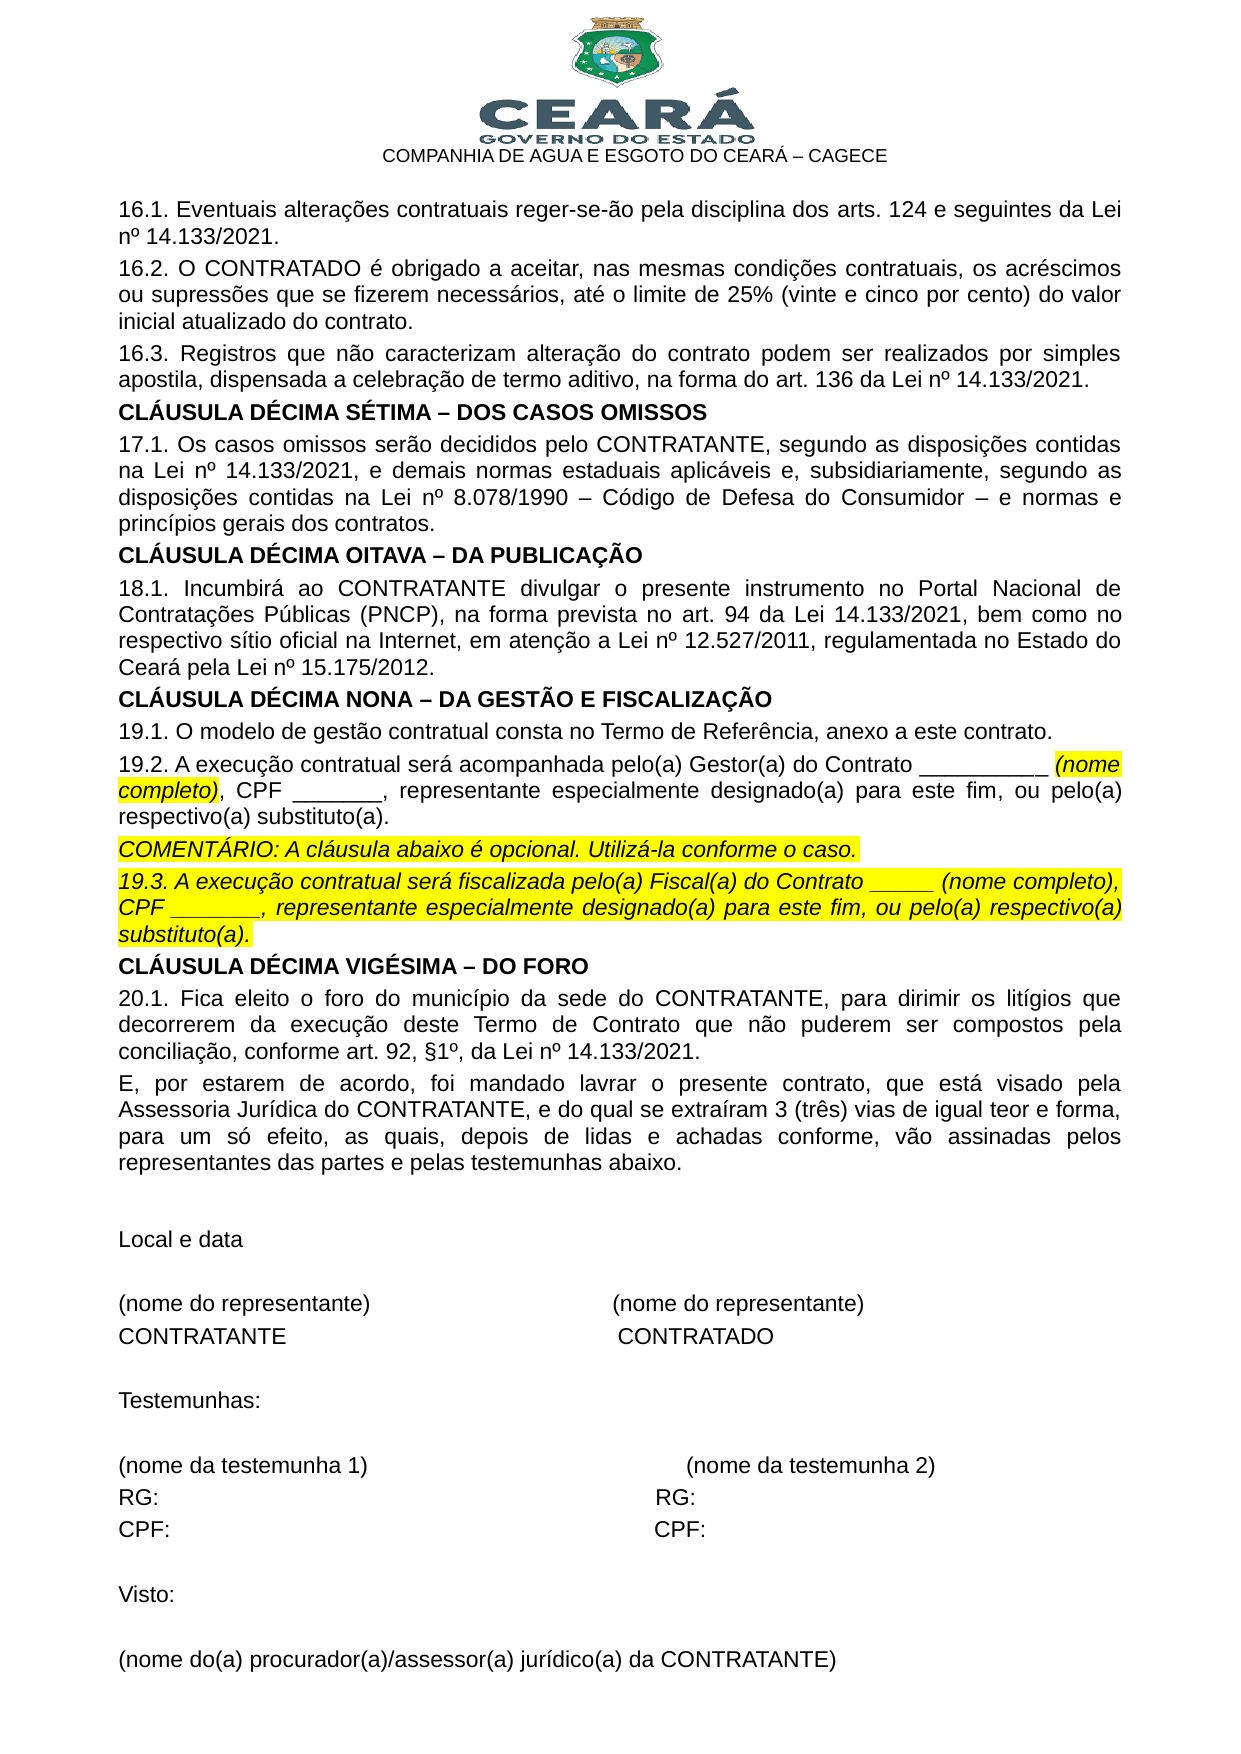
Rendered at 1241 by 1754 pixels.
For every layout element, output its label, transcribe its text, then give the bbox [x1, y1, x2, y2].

text 19.3. A execução contratual será fiscalizada pelo(a) Fiscal(a) do Contrato _____ (nome completo), CPF _______, representante especialmente designado(a) para este fim, ou pelo(a) respectivo(a) substituto(a). [118, 868, 1122, 947]
text RG: RG: [118, 1484, 1122, 1511]
text 20.1. Fica eleito o foro do município da sede do CONTRATANTE, para dirimir os litígios que decorrerem da execução deste Termo de Contrato que não puderem ser compostos pela conciliação, conforme art. 92, §1º, da Lei nº 14.133/2021. [118, 985, 1122, 1064]
text 16.3. Registros que não caracterizam alteração do contrato podem ser realizados por simples apostila, dispensada a celebração de termo aditivo, na forma do art. 136 da Lei nº 14.133/2021. [118, 340, 1122, 393]
text 19.1. O modelo de gestão contratual consta no Termo de Referência, anexo a este contrato. [118, 718, 1122, 744]
text 18.1. Incumbirá ao CONTRATANTE divulgar o presente instrumento no Portal Nacional de Contratações Públicas (PNCP), na forma prevista no art. 94 da Lei 14.133/2021, bem como no respectivo sítio oficial na Internet, em atenção a Lei nº 12.527/2011, regulamentada no Estado do Ceará pela Lei nº 15.175/2012. [118, 574, 1122, 680]
text COMENTÁRIO: A cláusula abaixo é opcional. Utilizá-la conforme o caso. [118, 836, 1122, 862]
text (nome da testemunha 1) (nome da testemunha 2) [118, 1452, 1122, 1478]
text Local e data [118, 1226, 1122, 1252]
text CPF: CPF: [118, 1516, 1122, 1543]
text CLÁUSULA DÉCIMA OITAVA – DA PUBLICAÇÃO [118, 542, 1122, 569]
picture [453, 12, 782, 148]
text CLÁUSULA DÉCIMA VIGÉSIMA – DO FORO [118, 953, 1122, 979]
text Testemunhas: [118, 1387, 1122, 1414]
text CONTRATANTE CONTRATADO [118, 1323, 1122, 1349]
text 16.2. O CONTRATADO é obrigado a aceitar, nas mesmas condições contratuais, os acréscimos ou supressões que se fizerem necessários, até o limite de 25% (vinte e cinco por cento) do valor inicial atualizado do contrato. [118, 255, 1122, 334]
text CLÁUSULA DÉCIMA SÉTIMA – DOS CASOS OMISSOS [118, 399, 1122, 425]
text E, por estarem de acordo, foi mandado lavrar o presente contrato, que está visado pela Assessoria Jurídica do CONTRATANTE, e do qual se extraíram 3 (três) vias de igual teor e forma, para um só efeito, as quais, depois de lidas e achadas conforme, vão assinadas pelos representantes das partes e pelas testemunhas abaixo. [118, 1070, 1122, 1176]
text Visto: [118, 1581, 1122, 1607]
text 16.1. Eventuais alterações contratuais reger-se-ão pela disciplina dos arts. 124 e seguintes da Lei nº 14.133/2021. [118, 196, 1122, 249]
text (nome do representante) (nome do representante) [118, 1290, 1122, 1317]
text 17.1. Os casos omissos serão decididos pelo CONTRATANTE, segundo as disposições contidas na Lei nº 14.133/2021, e demais normas estaduais aplicáveis e, subsidiariamente, segundo as disposições contidas na Lei nº 8.078/1990 – Código de Defesa do Consumidor – e normas e princípios gerais dos contratos. [118, 431, 1122, 536]
text (nome do(a) procurador(a)/assessor(a) jurídico(a) da CONTRATANTE) [118, 1646, 1122, 1672]
text 19.2. A execução contratual será acompanhada pelo(a) Gestor(a) do Contrato __________ (nome completo), CPF _______, representante especialmente designado(a) para este fim, ou pelo(a) respectivo(a) substituto(a). [118, 751, 1122, 829]
text CLÁUSULA DÉCIMA NONA – DA GESTÃO E FISCALIZAÇÃO [118, 686, 1122, 712]
